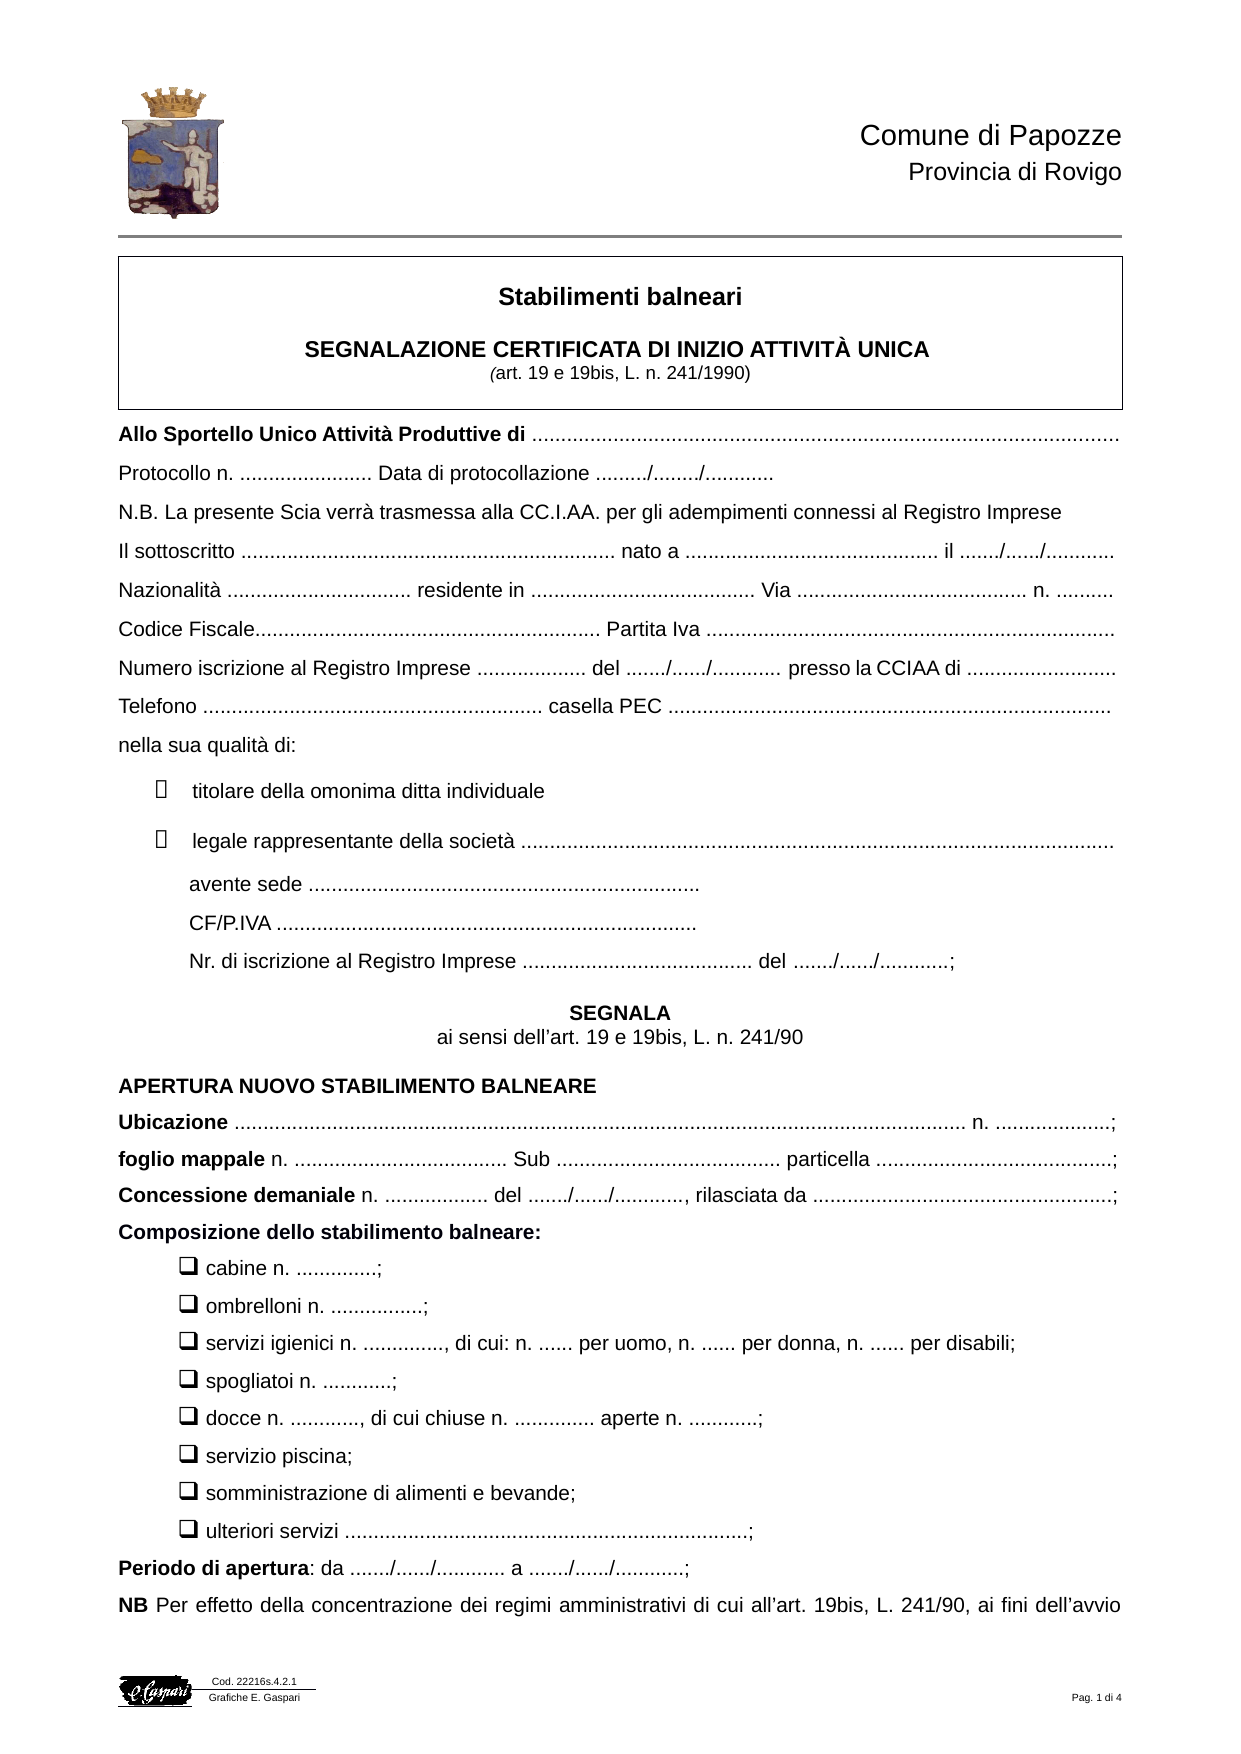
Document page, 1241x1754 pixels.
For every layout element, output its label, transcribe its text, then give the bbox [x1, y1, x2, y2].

text N.B. La presente Scia verrà trasmessa alla CC.I.AA. per gli adempimenti connessi al Registro Imprese [118, 500, 1122, 524]
text Nazionalità ................................ residente in ....................................... Via ........................................ n. .......... [118, 578, 1122, 602]
picture [122, 185, 224, 219]
text Codice Fiscale............................................................ Partita Iva ....................................................................... [118, 616, 1122, 640]
text NB Per effetto della concentrazione dei regimi amministrativi di cui all’art. 19bis, L. 241/90, ai fini dell’avvio [118, 1592, 1122, 1616]
text  spogliatoi n. ............; [177, 1368, 1122, 1393]
text APERTURA NUOVO STABILIMENTO BALNEARE [118, 1074, 1122, 1098]
text Periodo di apertura: da ......./....../............ a ......./....../............; [118, 1556, 1122, 1580]
text  cabine n. ..............; [177, 1256, 1122, 1281]
text  docce n. ............, di cui chiuse n. .............. aperte n. ............; [177, 1406, 1122, 1431]
text Provincia di Rovigo [118, 157, 1122, 185]
text  servizi igienici n. .............., di cui: n. ...... per uomo, n. ...... per donna, n. ...... per disabili; [177, 1331, 1122, 1356]
text  legale rappresentante della società ....................................................................................................... [153, 822, 1122, 856]
text  ulteriori servizi ......................................................................; [177, 1518, 1122, 1543]
text Telefono ........................................................... casella PEC ............................................................................. [118, 694, 1122, 718]
text Allo Sportello Unico Attività Produttive di [118, 422, 1122, 446]
text Concessione demaniale n. .................. del ......./....../............, rilasciata da ....................................................; [118, 1183, 1122, 1207]
picture [122, 152, 224, 157]
text  somministrazione di alimenti e bevande; [177, 1481, 1122, 1506]
picture [122, 87, 224, 118]
table_header Stabilimenti balneari SEGNALAZIONE CERTIFICATA DI INIZIO ATTIVITÀ UNICA (art. 19 e 19bis, L. n. 241/1990) [119, 257, 1122, 409]
text Il sottoscritto ................................................................. nato a ............................................ il ......./....../............ [118, 539, 1122, 563]
text ai sensi dell’art. 19 e 19bis, L. n. 241/90 [118, 1025, 1122, 1049]
text nella sua qualità di: [118, 733, 1122, 757]
text Composizione dello stabilimento balneare: [118, 1219, 1122, 1243]
text Ubicazione ............................................................................................................................... n. ....................; [118, 1110, 1122, 1134]
text avente sede .................................................................... [189, 872, 1122, 896]
text foglio mappale n. ..................................... Sub ....................................... particella .........................................; [118, 1147, 1122, 1171]
text  ombrelloni n. ................; [177, 1293, 1122, 1318]
picture [118, 1674, 192, 1706]
text  servizio piscina; [177, 1443, 1122, 1468]
text CF/P.IVA ......................................................................... [189, 911, 1122, 934]
text Comune di Papozze [118, 118, 1122, 152]
text Protocollo n. ....................... Data di protocollazione ........./......../............ [118, 461, 1122, 485]
text  titolare della omonima ditta individuale [153, 772, 1122, 806]
text Nr. di iscrizione al Registro Imprese ........................................ del ......./....../............; [189, 949, 1122, 973]
text Numero iscrizione al Registro Imprese ................... del ......./....../............ presso la CCIAA di .......................... [118, 655, 1122, 679]
text SEGNALA [118, 1001, 1122, 1025]
